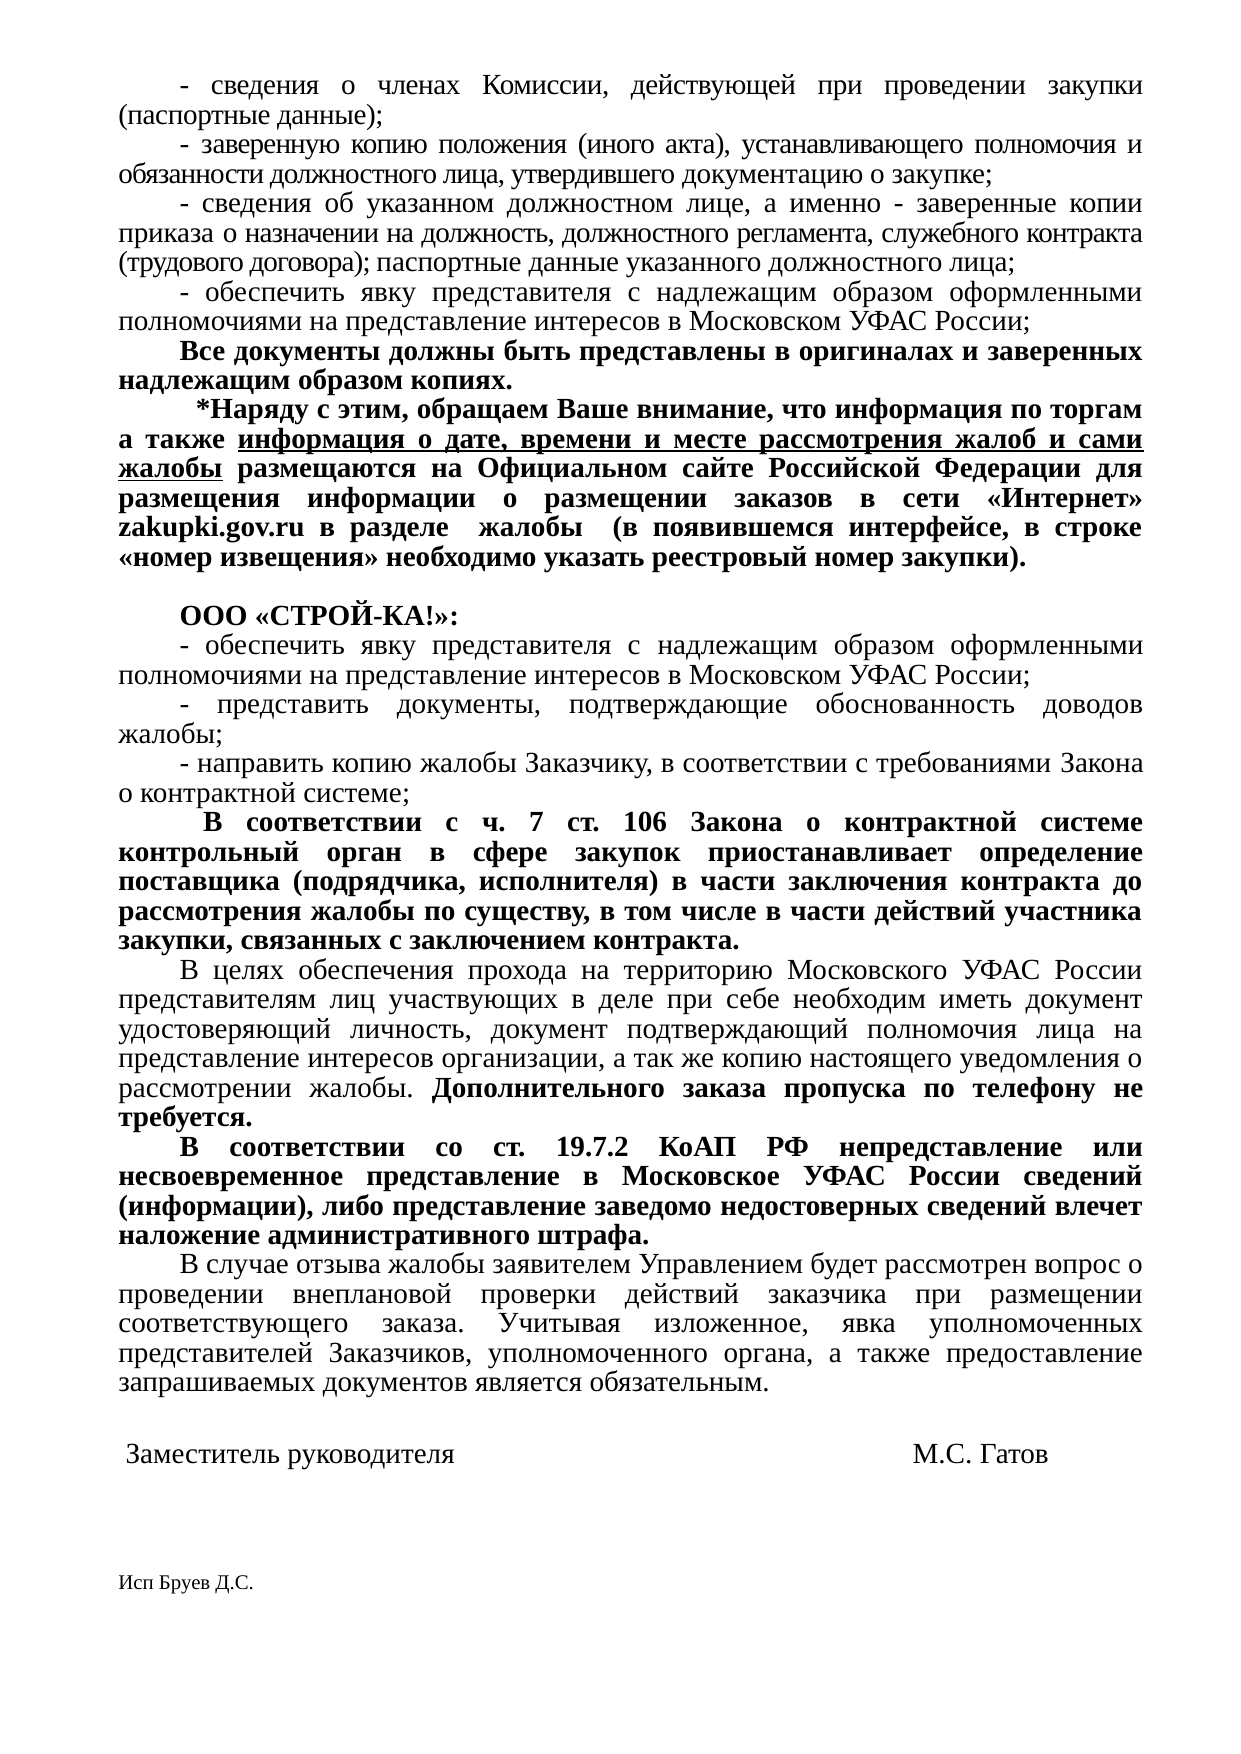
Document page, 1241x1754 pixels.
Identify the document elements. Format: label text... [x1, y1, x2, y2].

text В случае отзыва жалобы заявителем Управлением будет рассмотрен вопрос о проведении внеплановой проверки действий заказчика при размещении соответствующего заказа. Учитывая изложенное, явка уполномоченных представителей Заказчиков, уполномоченного органа, а также предоставление запрашиваемых документов является обязательным. [118, 1250, 1143, 1398]
text - представить документы, подтверждающие обоснованность доводов жалобы; [118, 690, 1143, 749]
text Исп Бруев Д.С. [118, 1566, 1143, 1595]
text Заместитель руководителя М.С. Гатов [118, 1440, 1143, 1469]
text - направить копию жалобы Заказчику, в соответствии с требованиями Закона о контрактной системе; [118, 749, 1143, 808]
text В соответствии со ст. 19.7.2 КоАП РФ непредставление или несвоевременное представление в Московское УФАС России сведений (информации), либо представление заведомо недостоверных сведений влечет наложение административного штрафа. [118, 1132, 1143, 1250]
text - заверенную копию положения (иного акта), устанавливающего полномочия и обязанности должностного лица, утвердившего документацию о закупке; [118, 130, 1143, 189]
text Все документы должны быть представлены в оригиналах и заверенных надлежащим образом копиях. [118, 336, 1143, 395]
text *Наряду с этим, обращаем Ваше внимание, что информация по торгам а также информация о дате, времени и месте рассмотрения жалоб и сами жалобы размещаются на Официальном сайте Российской Федерации для размещения информации о размещении заказов в сети «Интернет» zakupki.gov.ru в разделе жалобы (в появившемся интерфейсе, в строке «номер извещения» необходимо указать реестровый номер закупки). [118, 395, 1143, 572]
text - обеспечить явку представителя с надлежащим образом оформленными полномочиями на представление интересов в Московском УФАС России; [118, 277, 1143, 336]
text - обеспечить явку представителя с надлежащим образом оформленными полномочиями на представление интересов в Московском УФАС России; [118, 631, 1143, 690]
text ООО «СТРОЙ-КА!»: [118, 602, 1143, 631]
text - сведения о членах Комиссии, действующей при проведении закупки (паспортные данные); [118, 71, 1143, 130]
text В соответствии с ч. 7 ст. 106 Закона о контрактной системе контрольный орган в сфере закупок приостанавливает определение поставщика (подрядчика, исполнителя) в части заключения контракта до рассмотрения жалобы по существу, в том числе в части действий участника закупки, связанных с заключением контракта. [118, 808, 1143, 956]
text В целях обеспечения прохода на территорию Московского УФАС России представителям лиц участвующих в деле при себе необходим иметь документ удостоверяющий личность, документ подтверждающий полномочия лица на представление интересов организации, а так же копию настоящего уведомления о рассмотрении жалобы. Дополнительного заказа пропуска по телефону не требуется. [118, 956, 1143, 1132]
text - сведения об указанном должностном лице, а именно - заверенные копии приказа о назначении на должность, должностного регламента, служебного контракта (трудового договора); паспортные данные указанного должностного лица; [118, 189, 1143, 277]
